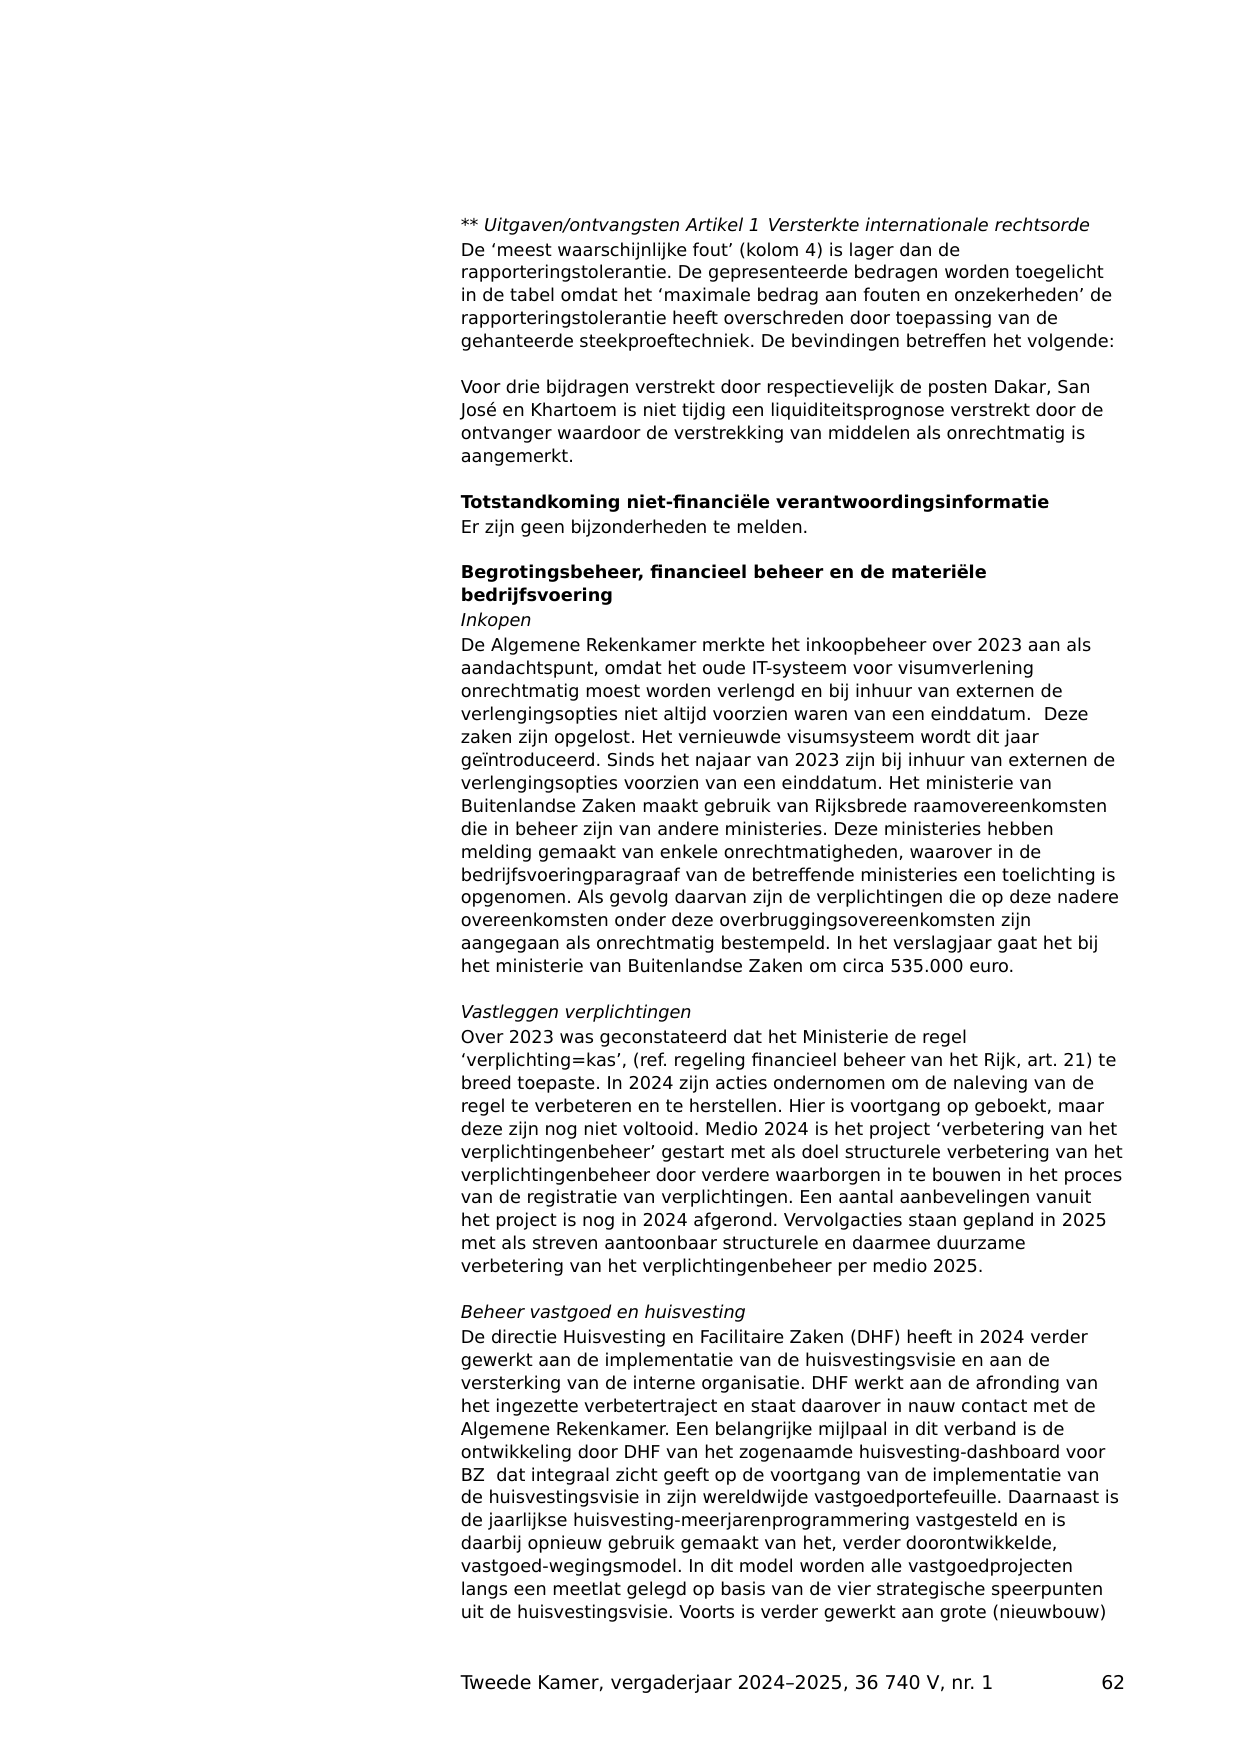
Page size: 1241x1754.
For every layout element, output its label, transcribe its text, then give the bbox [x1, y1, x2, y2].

text Begrotingsbeheer, financieel beheer en de materiële bedrijfsvoering [461, 561, 1125, 606]
text Vastleggen verplichtingen [461, 1000, 1125, 1023]
text ** Uitgaven/ontvangsten Artikel 1 Versterkte internationale rechtsorde [461, 213, 1125, 236]
text Voor drie bijdragen verstrekt door respectievelijk de posten Dakar, San José en Khartoem is niet tijdig een liquiditeitsprognose verstrekt door de ontvanger waardoor de verstrekking van middelen als onrechtmatig is aangemerkt. [461, 375, 1125, 467]
text Inkopen [461, 608, 1125, 631]
text Er zijn geen bijzonderheden te melden. [461, 515, 1125, 538]
text Totstandkoming niet-financiële verantwoordingsinformatie [461, 490, 1125, 513]
text De directie Huisvesting en Facilitaire Zaken (DHF) heeft in 2024 verder gewerkt aan de implementatie van de huisvestingsvisie en aan de versterking van de interne organisatie. DHF werkt aan de afronding van het ingezette verbetertraject en staat daarover in nauw contact met de Algemene Rekenkamer. Een belangrijke mijlpaal in dit verband is de ontwikkeling door DHF van het zogenaamde huisvesting-dashboard voor BZ dat integraal zicht geeft op de voortgang van de implementatie van de huisvestingsvisie in zijn wereldwijde vastgoedportefeuille. Daarnaast is de jaarlijkse huisvesting-meerjarenprogrammering vastgesteld en is daarbij opnieuw gebruik gemaakt van het, verder doorontwikkelde, vastgoed-wegingsmodel. In dit model worden alle vastgoedprojecten langs een meetlat gelegd op basis van de vier strategische speerpunten uit de huisvestingsvisie. Voorts is verder gewerkt aan grote (nieuwbouw) [461, 1325, 1125, 1623]
text De Algemene Rekenkamer merkte het inkoopbeheer over 2023 aan als aandachtspunt, omdat het oude IT-systeem voor visumverlening onrechtmatig moest worden verlengd en bij inhuur van externen de verlengingsopties niet altijd voorzien waren van een einddatum. Deze zaken zijn opgelost. Het vernieuwde visumsysteem wordt dit jaar geïntroduceerd. Sinds het najaar van 2023 zijn bij inhuur van externen de verlengingsopties voorzien van een einddatum. Het ministerie van Buitenlandse Zaken maakt gebruik van Rijksbrede raamovereenkomsten die in beheer zijn van andere ministeries. Deze ministeries hebben melding gemaakt van enkele onrechtmatigheden, waarover in de bedrijfsvoeringparagraaf van de betreffende ministeries een toelichting is opgenomen. Als gevolg daarvan zijn de verplichtingen die op deze nadere overeenkomsten onder deze overbruggingsovereenkomsten zijn aangegaan als onrechtmatig bestempeld. In het verslagjaar gaat het bij het ministerie van Buitenlandse Zaken om circa 535.000 euro. [461, 633, 1125, 977]
text Beheer vastgoed en huisvesting [461, 1300, 1125, 1323]
text De ‘meest waarschijnlijke fout’ (kolom 4) is lager dan de rapporteringstolerantie. De gepresenteerde bedragen worden toegelicht in de tabel omdat het ‘maximale bedrag aan fouten en onzekerheden’ de rapporteringstolerantie heeft overschreden door toepassing van de gehanteerde steekproeftechniek. De bevindingen betreffen het volgende: [461, 238, 1125, 352]
text Over 2023 was geconstateerd dat het Ministerie de regel ‘verplichting=kas’, (ref. regeling financieel beheer van het Rijk, art. 21) te breed toepaste. In 2024 zijn acties ondernomen om de naleving van de regel te verbeteren en te herstellen. Hier is voortgang op geboekt, maar deze zijn nog niet voltooid. Medio 2024 is het project ‘verbetering van het verplichtingenbeheer’ gestart met als doel structurele verbetering van het verplichtingenbeheer door verdere waarborgen in te bouwen in het proces van de registratie van verplichtingen. Een aantal aanbevelingen vanuit het project is nog in 2024 afgerond. Vervolgacties staan gepland in 2025 met als streven aantoonbaar structurele en daarmee duurzame verbetering van het verplichtingenbeheer per medio 2025. [461, 1025, 1125, 1277]
